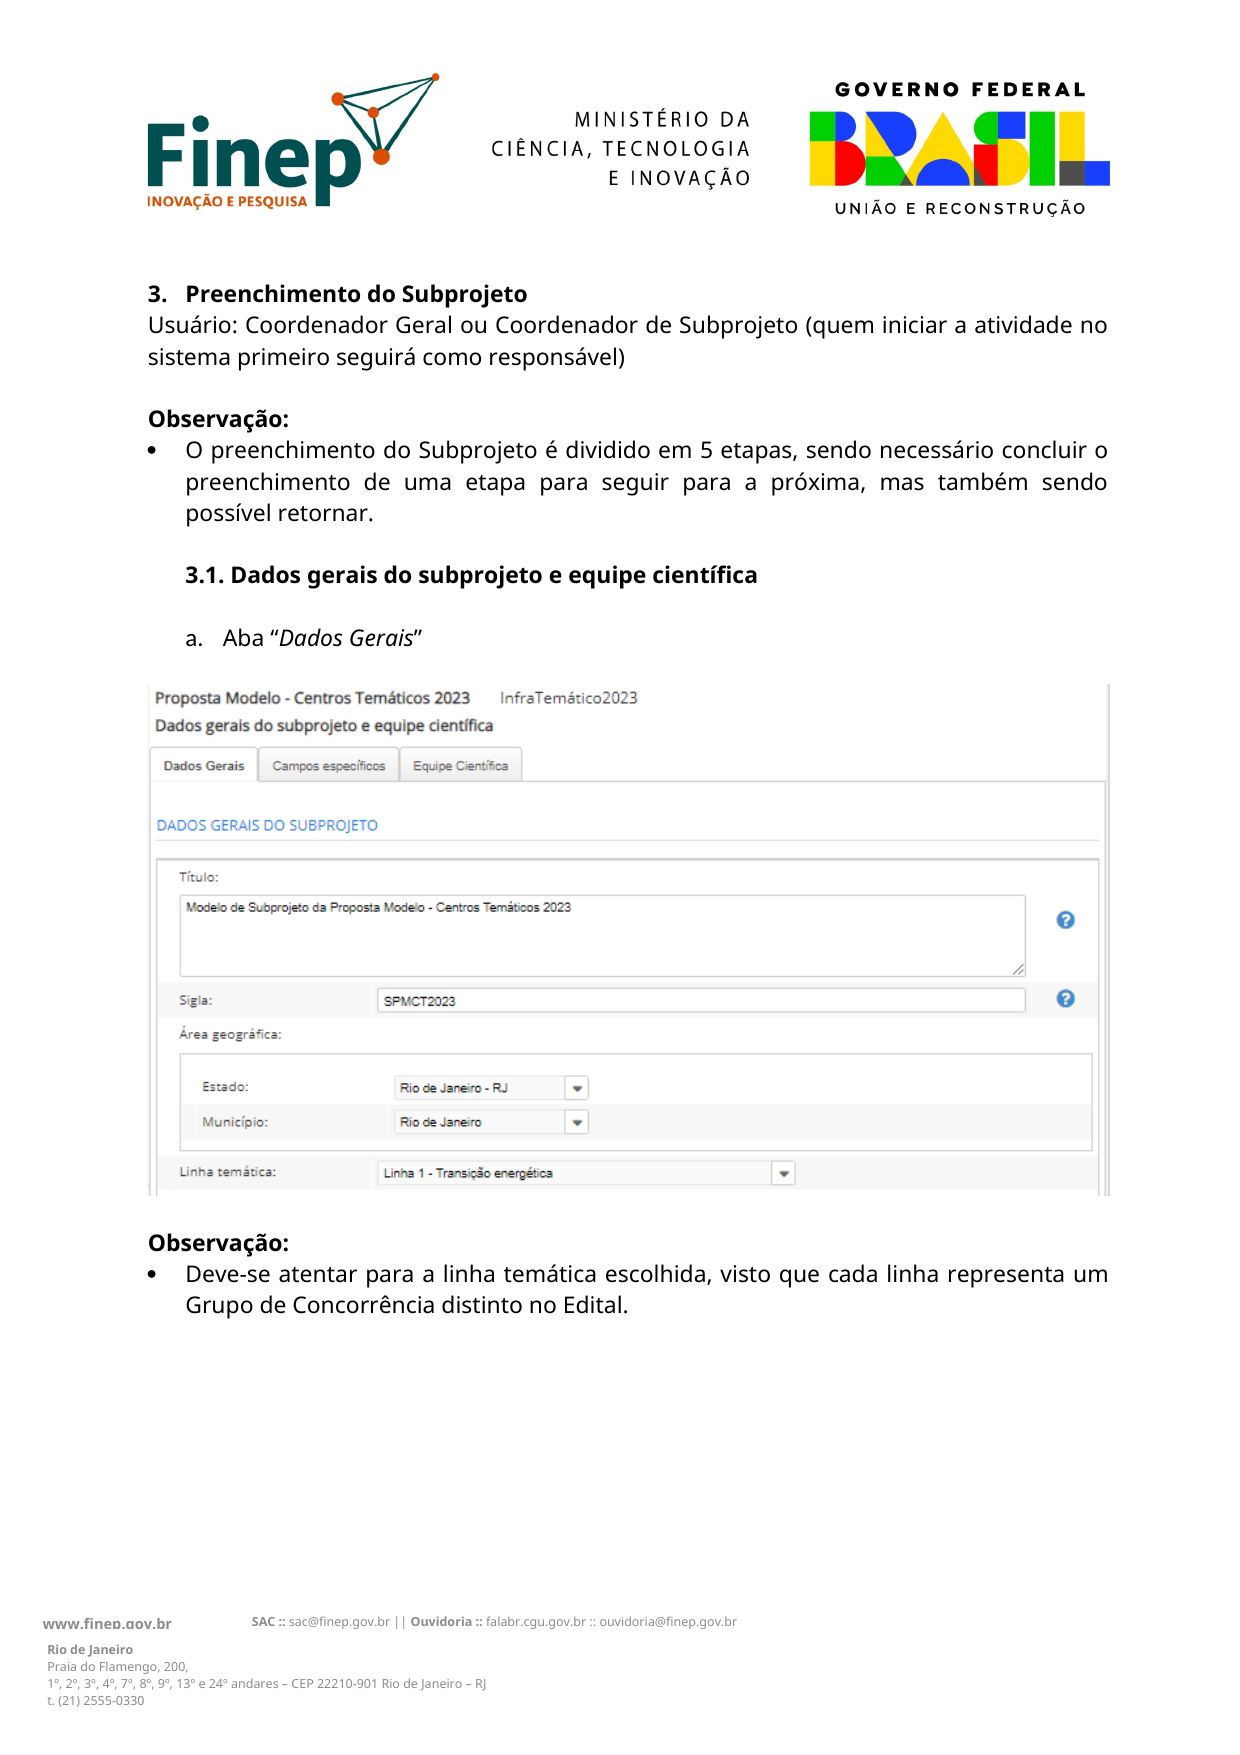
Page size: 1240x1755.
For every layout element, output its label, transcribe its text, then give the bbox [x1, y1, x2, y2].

list O preenchimento do Subprojeto é dividido em 5 etapas, sendo necessário concluir o preenchimento de uma etapa para seguir para a próxima, mas também sendo possível retornar. [148, 434, 1110, 528]
text Observação: [148, 1227, 1110, 1258]
list Dados gerais do subprojeto e equipe científica [185, 559, 1110, 591]
text Usuário: Coordenador Geral ou Coordenador de Subprojeto (quem iniciar a atividade no sistema primeiro seguirá como responsável) [148, 309, 1110, 372]
text Observação: [148, 403, 1110, 434]
list Aba “Dados Gerais” [185, 622, 1110, 653]
list Preenchimento do Subprojeto [148, 278, 1110, 309]
list Deve-se atentar para a linha temática escolhida, visto que cada linha representa um Grupo de Concorrência distinto no Edital. [148, 1258, 1110, 1320]
